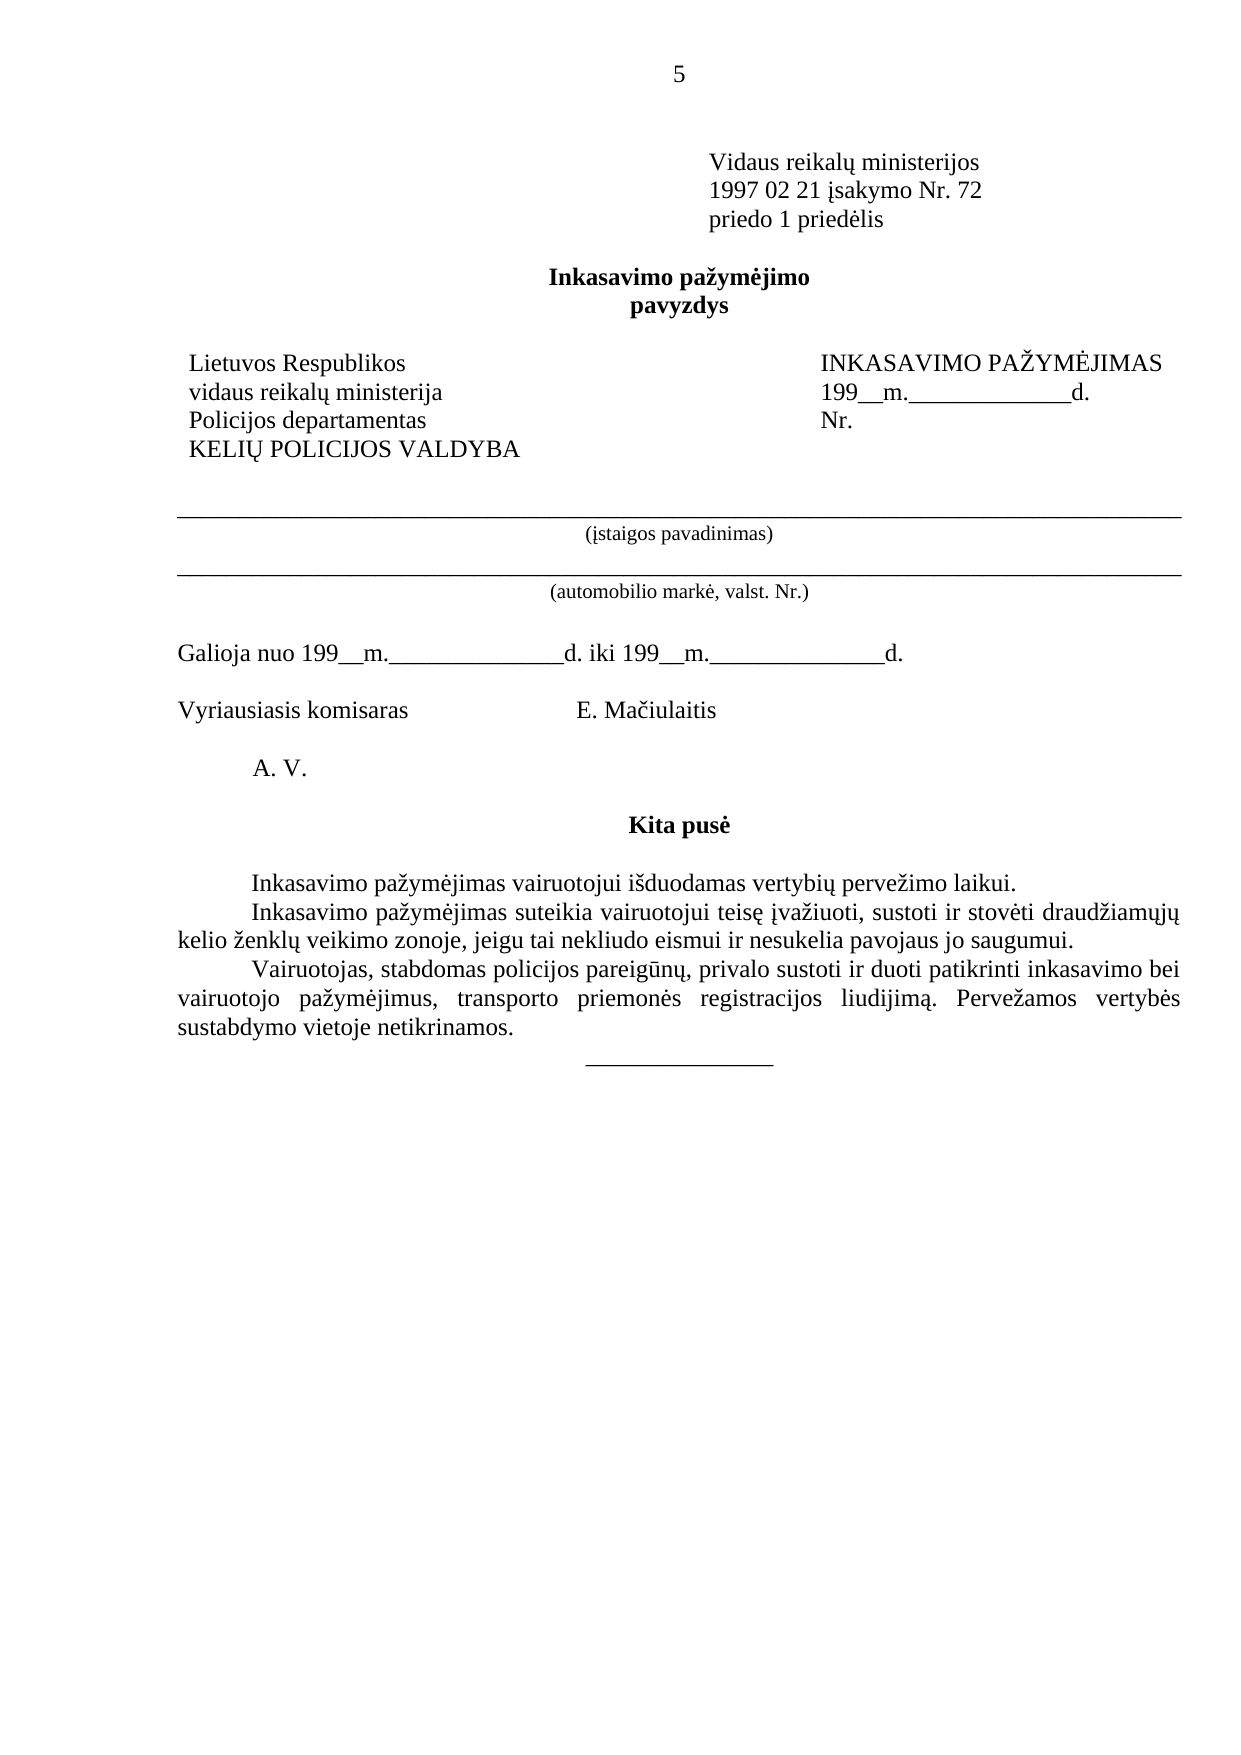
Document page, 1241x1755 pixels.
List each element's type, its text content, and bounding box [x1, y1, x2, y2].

text Vyriausiasis komisaras E. Mačiulaitis [177, 696, 1181, 724]
text Inkasavimo pažymėjimo [177, 262, 1181, 291]
text pavyzdys [177, 291, 1181, 319]
text Inkasavimo pažymėjimas vairuotojui išduodamas vertybių pervežimo laikui. [177, 868, 1181, 897]
table_header INKASAVIMO PAŽYMĖJIMAS [809, 348, 1204, 377]
text priedo 1 priedėlis [177, 204, 1181, 233]
text Galioja nuo 199__m.______________d. iki 199__m.______________d. [177, 638, 1181, 667]
text Vidaus reikalų ministerijos [177, 147, 1181, 176]
table_cell KELIŲ POLICIJOS VALDYBA [177, 434, 809, 463]
table_header Lietuvos Respublikos [177, 348, 809, 377]
table_cell Policijos departamentas [177, 406, 809, 434]
table_cell vidaus reikalų ministerija [177, 377, 809, 406]
text 1997 02 21 įsakymo Nr. 72 [177, 176, 1181, 204]
text _______________ [177, 1041, 1181, 1069]
text A. V. [177, 753, 1181, 782]
table_cell 199__m._____________d. [809, 377, 1204, 406]
text (įstaigos pavadinimas) [177, 521, 1181, 551]
text Kita pusė [177, 811, 1181, 839]
text Inkasavimo pažymėjimas suteikia vairuotojui teisę įvažiuoti, sustoti ir stovėti draudžiamųjų kelio ženklų veikimo zonoje, jeigu tai nekliudo eismui ir nesukelia pavojaus jo saugumui. [177, 897, 1181, 954]
table_cell Nr. [809, 406, 1204, 434]
table_cell [809, 434, 1204, 463]
text Vairuotojas, stabdomas policijos pareigūnų, privalo sustoti ir duoti patikrinti inkasavimo bei vairuotojo pažymėjimus, transporto priemonės registracijos liudijimą. Pervežamos vertybės sustabdymo vietoje netikrinamos. [177, 954, 1181, 1041]
text (automobilio markė, valst. Nr.) [177, 579, 1181, 609]
